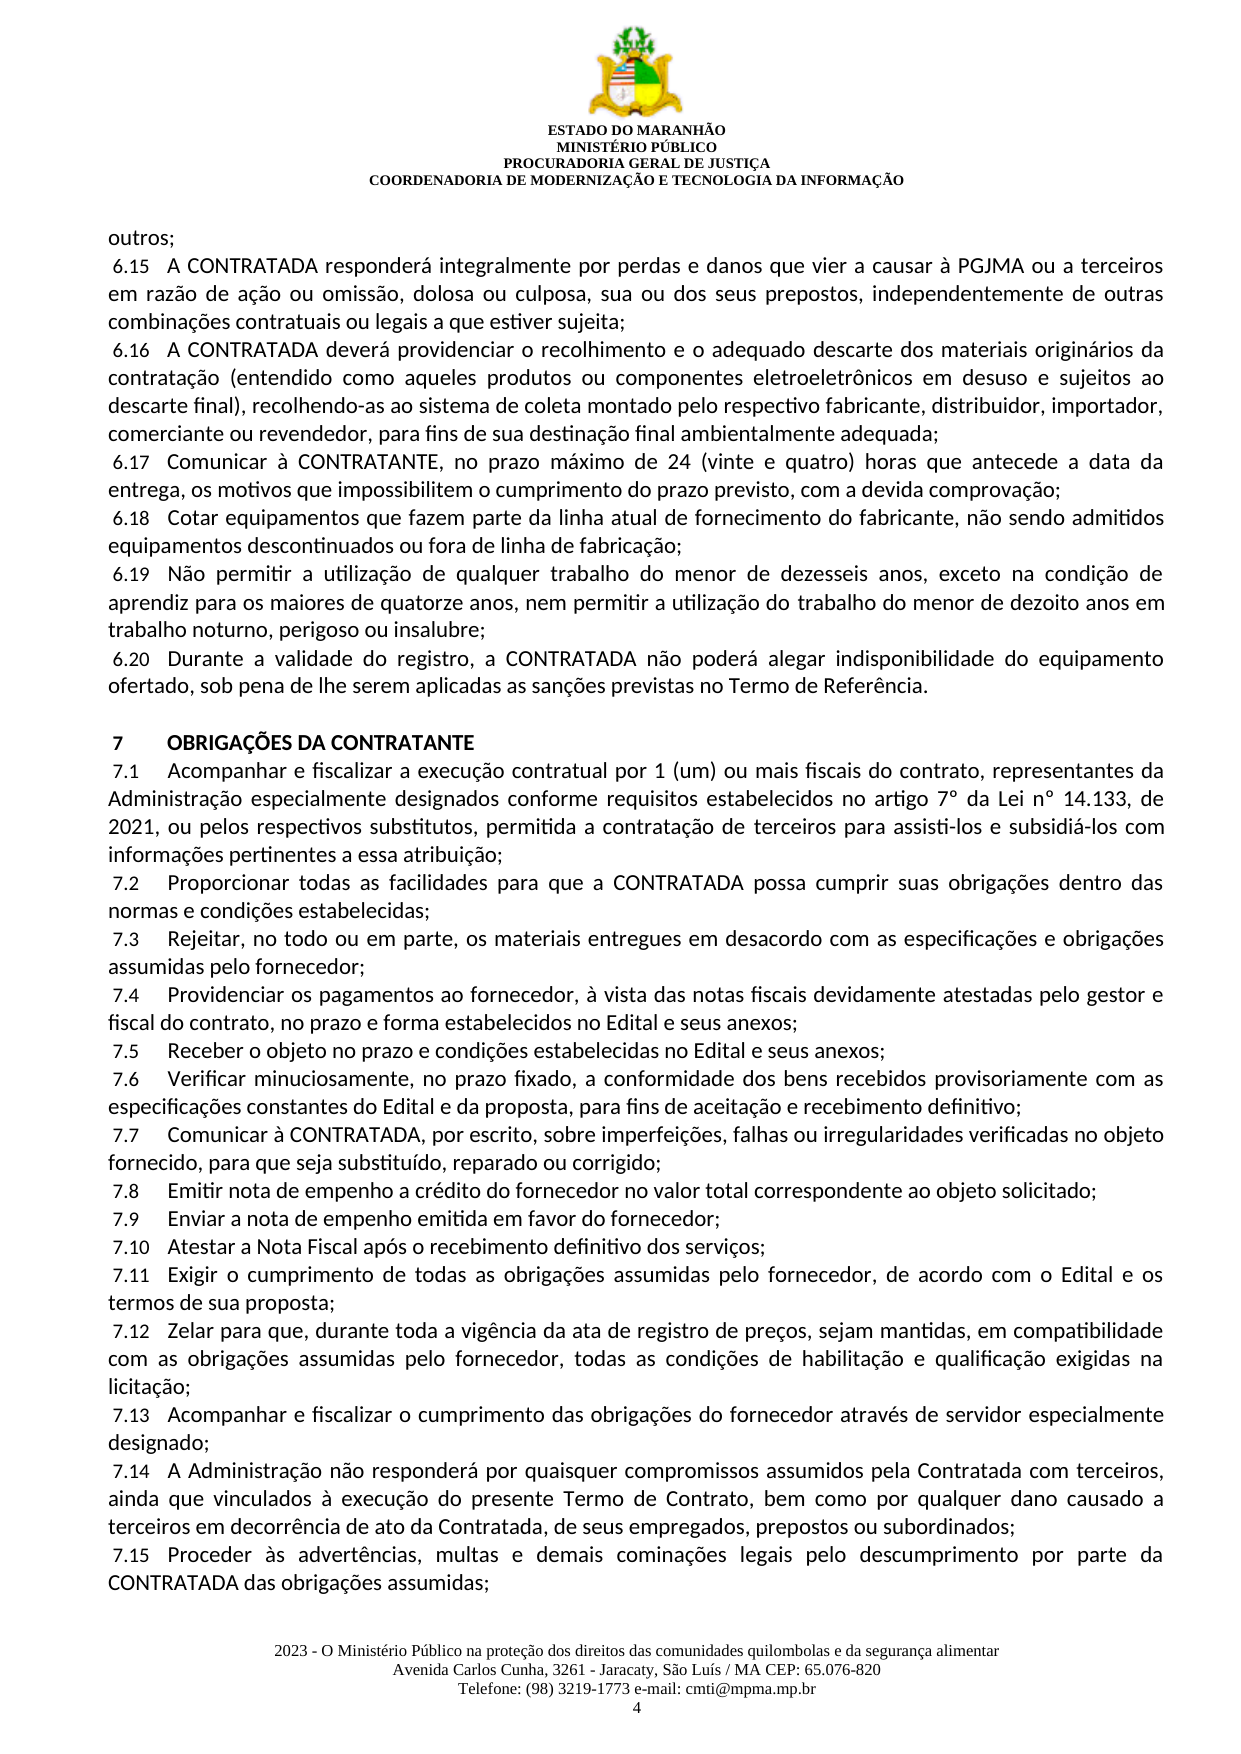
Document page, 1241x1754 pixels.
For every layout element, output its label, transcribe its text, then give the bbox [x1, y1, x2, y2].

list Durante a validade do registro, a CONTRATADA não poderá alegar indisponibilidade do equipamento ofertado, sob pena de lhe serem aplicadas as sanções previstas no Termo de Referência. [108, 644, 1166, 700]
list Exigir o cumprimento de todas as obrigações assumidas pelo fornecedor, de acordo com o Edital e os termos de sua proposta; [108, 1260, 1166, 1316]
list Rejeitar, no todo ou em parte, os materiais entregues em desacordo com as especificações e obrigações assumidas pelo fornecedor; [108, 924, 1166, 980]
list Receber o objeto no prazo e condições estabelecidas no Edital e seus anexos; [108, 1036, 1166, 1064]
list Verificar minuciosamente, no prazo fixado, a conformidade dos bens recebidos provisoriamente com as especificações constantes do Edital e da proposta, para fins de aceitação e recebimento definitivo; [108, 1064, 1166, 1120]
list A CONTRATADA responderá integralmente por perdas e danos que vier a causar à PGJMA ou a terceiros em razão de ação ou omissão, dolosa ou culposa, sua ou dos seus prepostos, independentemente de outras combinações contratuais ou legais a que estiver sujeita; [108, 251, 1166, 335]
list Providenciar os pagamentos ao fornecedor, à vista das notas fiscais devidamente atestadas pelo gestor e fiscal do contrato, no prazo e forma estabelecidos no Edital e seus anexos; [108, 980, 1166, 1036]
list Zelar para que, durante toda a vigência da ata de registro de preços, sejam mantidas, em compatibilidade com as obrigações assumidas pelo fornecedor, todas as condições de habilitação e qualificação exigidas na licitação; [108, 1316, 1166, 1400]
list Acompanhar e fiscalizar o cumprimento das obrigações do fornecedor através de servidor especialmente designado; [108, 1400, 1166, 1456]
list A CONTRATADA deverá providenciar o recolhimento e o adequado descarte dos materiais originários da contratação (entendido como aqueles produtos ou componentes eletroeletrônicos em desuso e sujeitos ao descarte final), recolhendo-as ao sistema de coleta montado pelo respectivo fabricante, distribuidor, importador, comerciante ou revendedor, para fins de sua destinação final ambientalmente adequada; [108, 335, 1166, 447]
list Enviar a nota de empenho emitida em favor do fornecedor; [108, 1204, 1166, 1232]
list OBRIGAÇÕES DA CONTRATANTE [108, 728, 1166, 756]
list Comunicar à CONTRATADA, por escrito, sobre imperfeições, falhas ou irregularidades verificadas no objeto fornecido, para que seja substituído, reparado ou corrigido; [108, 1120, 1166, 1176]
list Atestar a Nota Fiscal após o recebimento definitivo dos serviços; [108, 1232, 1166, 1260]
list Não permitir a utilização de qualquer trabalho do menor de dezesseis anos, exceto na condição de aprendiz para os maiores de quatorze anos, nem permitir a utilização do trabalho do menor de dezoito anos em trabalho noturno, perigoso ou insalubre; [108, 559, 1166, 644]
list Cotar equipamentos que fazem parte da linha atual de fornecimento do fabricante, não sendo admitidos equipamentos descontinuados ou fora de linha de fabricação; [108, 503, 1166, 559]
list outros; [108, 223, 1166, 251]
list Acompanhar e fiscalizar a execução contratual por 1 (um) ou mais fiscais do contrato, representantes da Administração especialmente designados conforme requisitos estabelecidos no artigo 7º da Lei nº 14.133, de 2021, ou pelos respectivos substitutos, permitida a contratação de terceiros para assisti-los e subsidiá-los com informações pertinentes a essa atribuição; [108, 756, 1166, 868]
list A Administração não responderá por quaisquer compromissos assumidos pela Contratada com terceiros, ainda que vinculados à execução do presente Termo de Contrato, bem como por qualquer dano causado a terceiros em decorrência de ato da Contratada, de seus empregados, prepostos ou subordinados; [108, 1456, 1166, 1540]
list Emitir nota de empenho a crédito do fornecedor no valor total correspondente ao objeto solicitado; [108, 1176, 1166, 1204]
list Proporcionar todas as facilidades para que a CONTRATADA possa cumprir suas obrigações dentro das normas e condições estabelecidas; [108, 868, 1166, 924]
list Comunicar à CONTRATANTE, no prazo máximo de 24 (vinte e quatro) horas que antecede a data da entrega, os motivos que impossibilitem o cumprimento do prazo previsto, com a devida comprovação; [108, 447, 1166, 503]
list Proceder às advertências, multas e demais cominações legais pelo descumprimento por parte da CONTRATADA das obrigações assumidas; [108, 1540, 1166, 1596]
